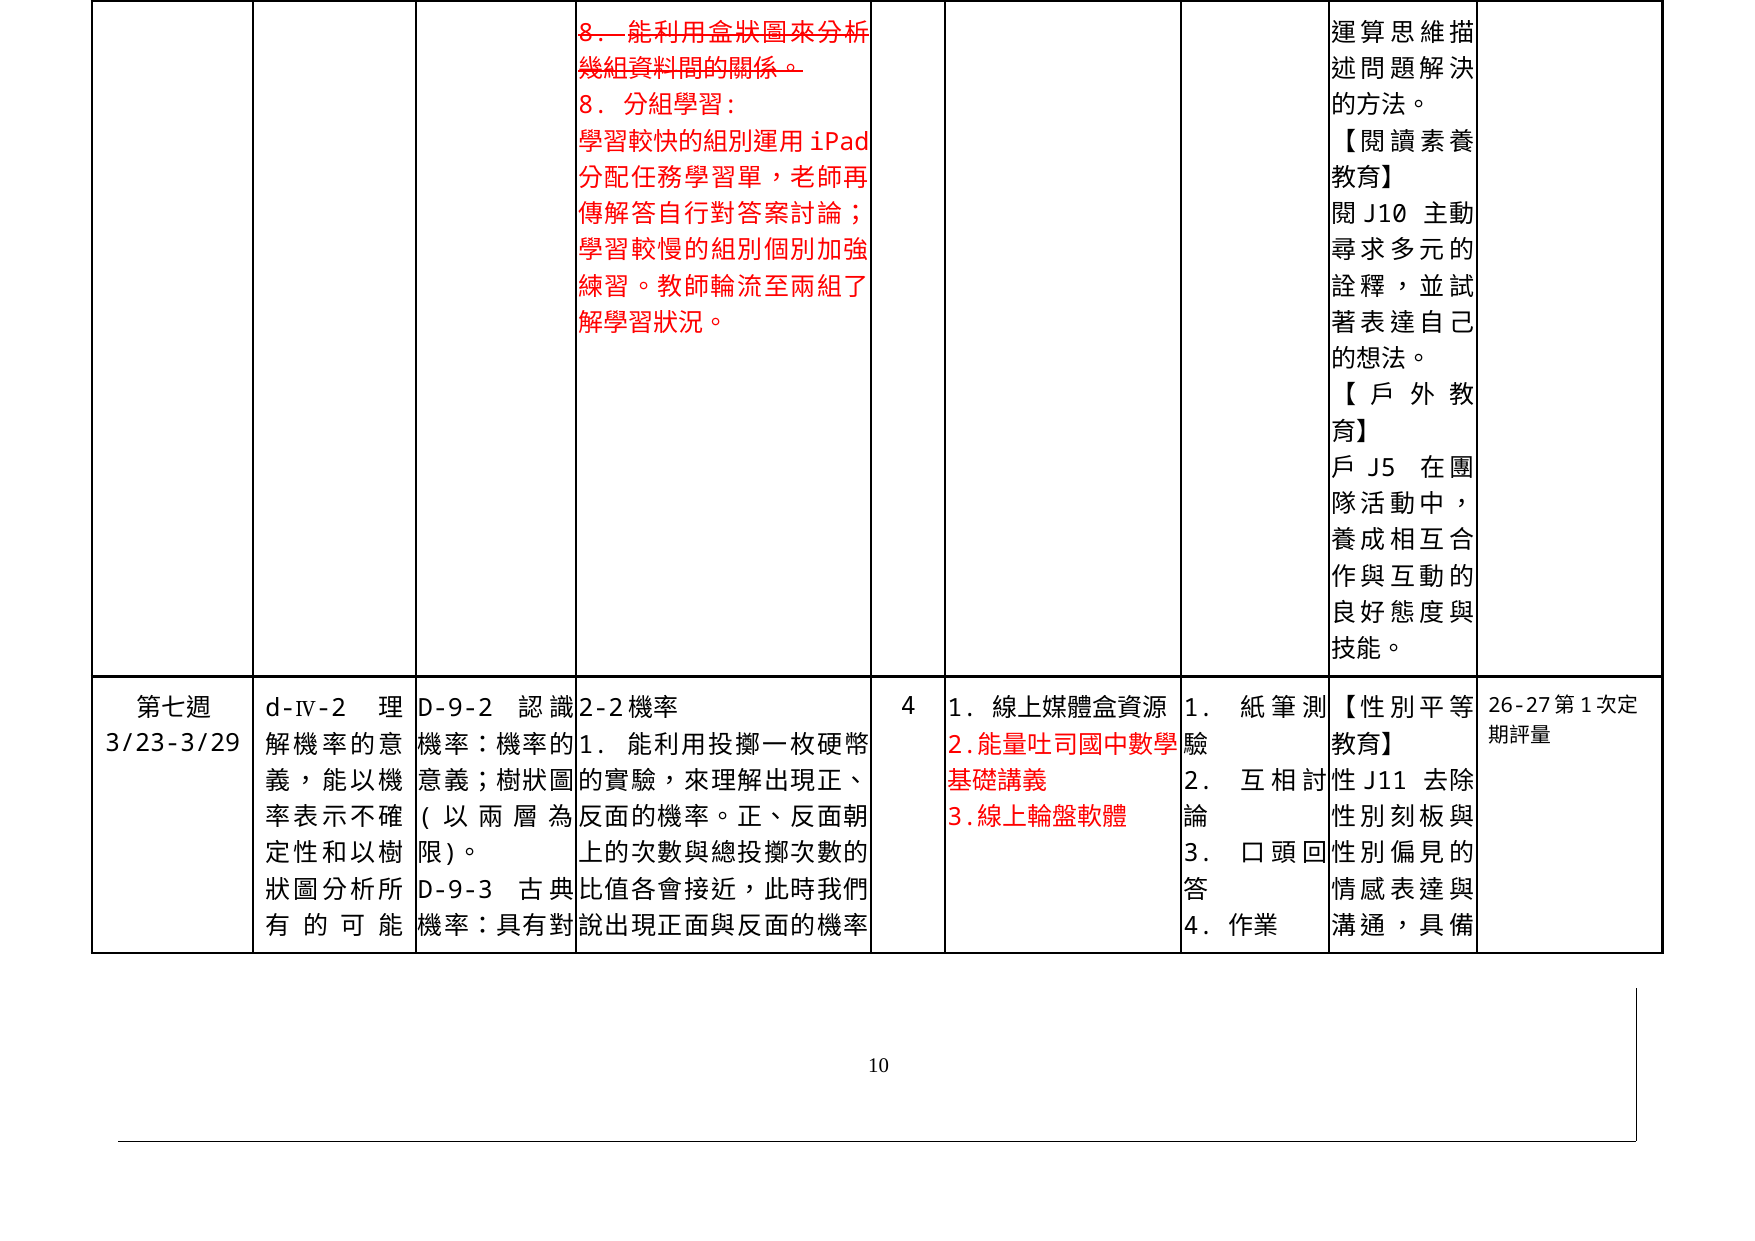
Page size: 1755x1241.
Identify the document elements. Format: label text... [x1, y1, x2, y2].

table_cell 8. 能利用盒狀圖來分析幾組資料間的關係。 8. 分組學習: 學習較快的組別運用iPad分配任務學習單，老師再傳解答自行對答案討論；學習較慢的組別個別加強練習。教師輪流至兩組了解學習狀況。 [577, 2, 870, 675]
table_cell [872, 2, 944, 675]
table_cell d-Ⅳ-2 理解機率的意義，能以機率表示不確定性和以樹狀圖分析所有的可能 [254, 678, 415, 952]
table_cell 4 [872, 678, 944, 952]
table_cell D-9-2 認識機率：機率的意義；樹狀圖(以兩層為限)。 D-9-3 古典機率：具有對 [417, 678, 575, 952]
table_cell 26-27第1次定期評量 [1478, 678, 1661, 952]
table_cell 第七週 3/23-3/29 [93, 678, 252, 952]
table_cell [1478, 2, 1661, 675]
table_cell 運算思維描述問題解決的方法。 【閱讀素養教育】 閱J10 主動尋求多元的詮釋，並試著表達自己的想法。 【戶外教育】 戶J5 在團隊活動中，養成相互合作與互動的良好態度與技能。 [1330, 2, 1476, 675]
table_cell [417, 2, 575, 675]
table_cell 【性別平等教育】 性J11 去除性別刻板與性別偏見的情感表達與溝通，具備 [1330, 678, 1476, 952]
table_cell [946, 2, 1180, 675]
table_cell 2-2機率 1. 能利用投擲一枚硬幣的實驗，來理解出現正、反面的機率。正、反面朝上的次數與總投擲次數的比值各會接近，此時我們說出現正面與反面的機率 [577, 678, 870, 952]
table_cell 1. 紙筆測驗 2. 互相討論 3. 口頭回答 4. 作業 [1182, 678, 1328, 952]
table_cell [254, 2, 415, 675]
table_cell [1182, 2, 1328, 675]
table_cell [93, 2, 252, 675]
table_cell 1. 線上媒體盒資源 2.能量吐司國中數學基礎講義 3.線上輪盤軟體 [946, 678, 1180, 952]
